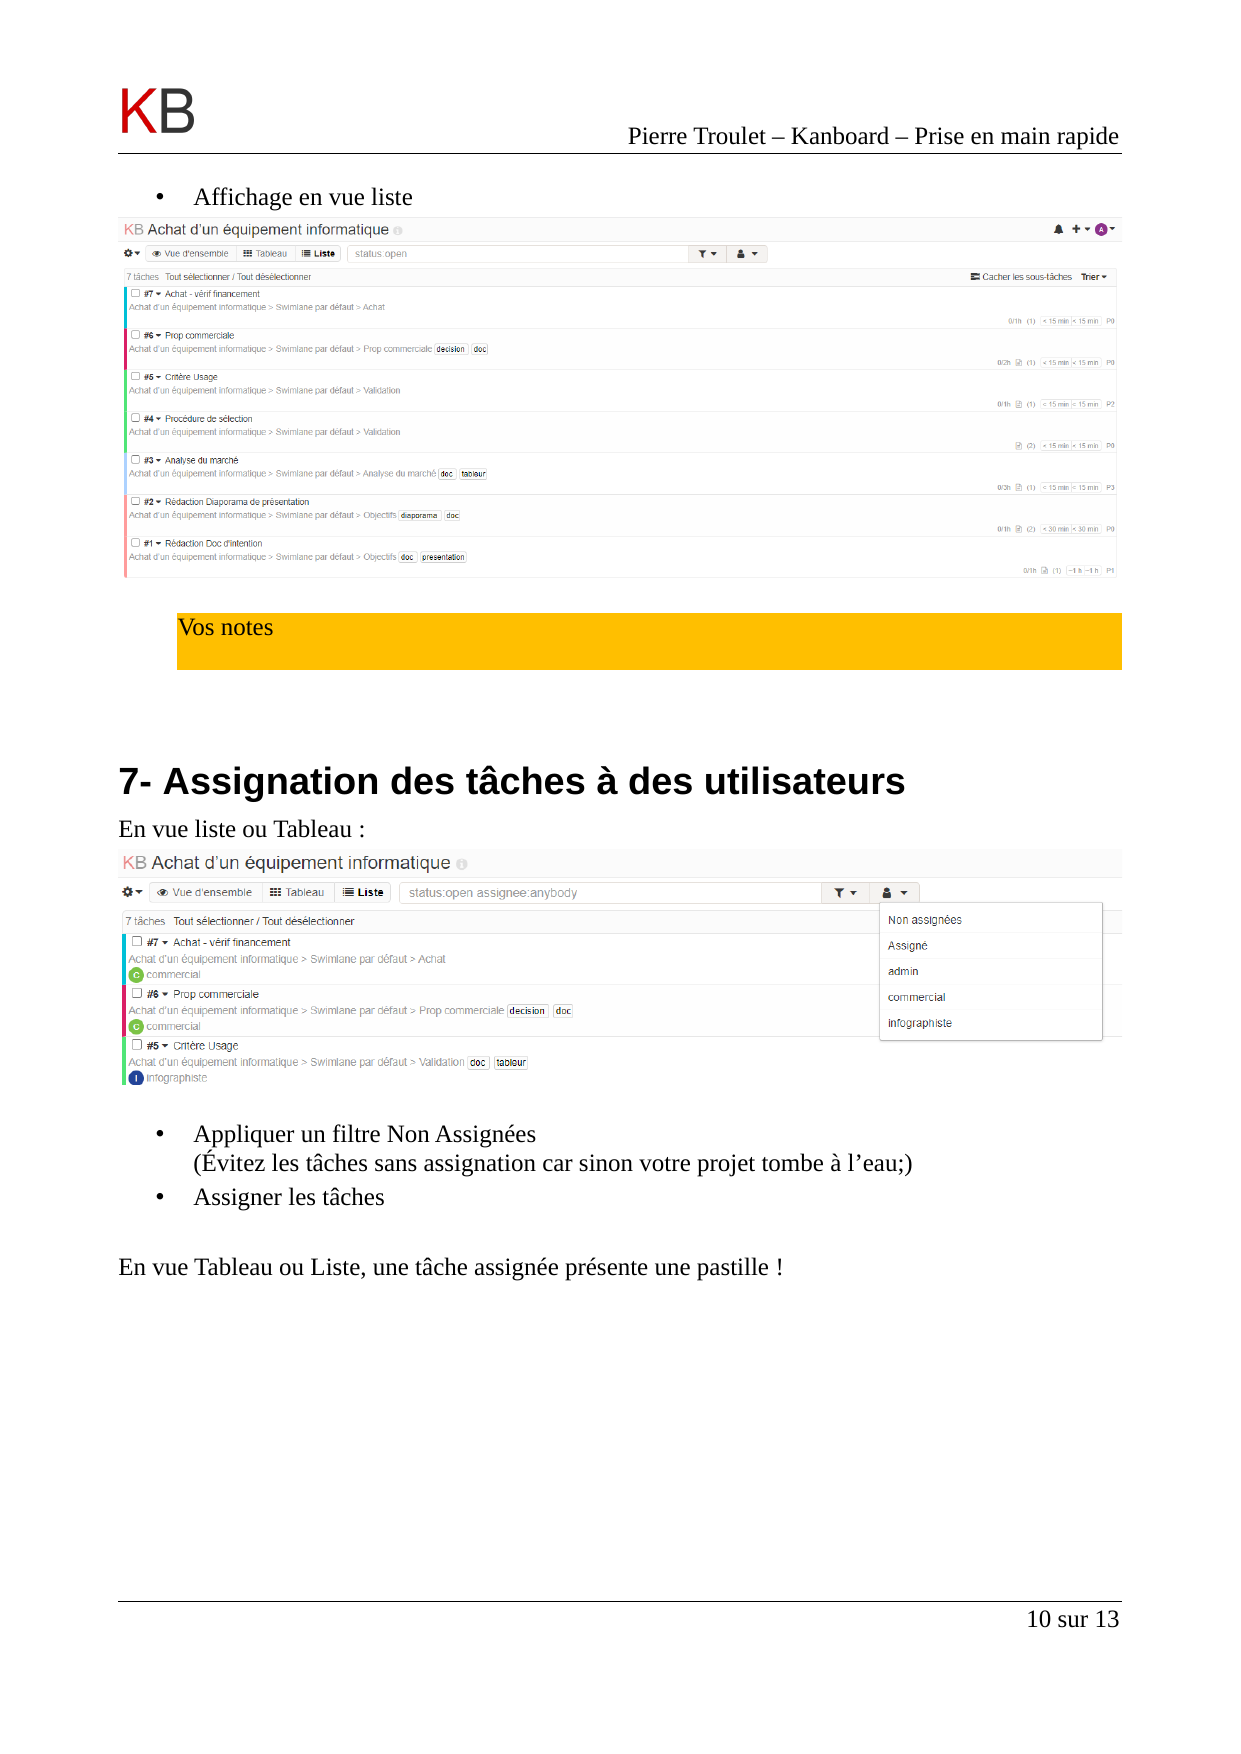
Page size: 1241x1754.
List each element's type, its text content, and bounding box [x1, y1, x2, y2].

list Affichage en vue liste [156, 182, 1122, 211]
picture [118, 217, 1123, 613]
list Assigner les tâches [156, 1182, 1122, 1211]
subtitle Assignation des tâches à des utilisateurs [118, 758, 1122, 802]
text Vos notes [177, 613, 1122, 641]
text En vue Tableau ou Liste, une tâche assignée présente une pastille ! [118, 1252, 1122, 1280]
list Appliquer un filtre Non Assignées (Évitez les tâches sans assignation car sinon votre projet tombe à l’eau;) [156, 1119, 1122, 1176]
picture [118, 70, 198, 151]
picture [118, 849, 1123, 1085]
text En vue liste ou Tableau : [118, 814, 1122, 843]
